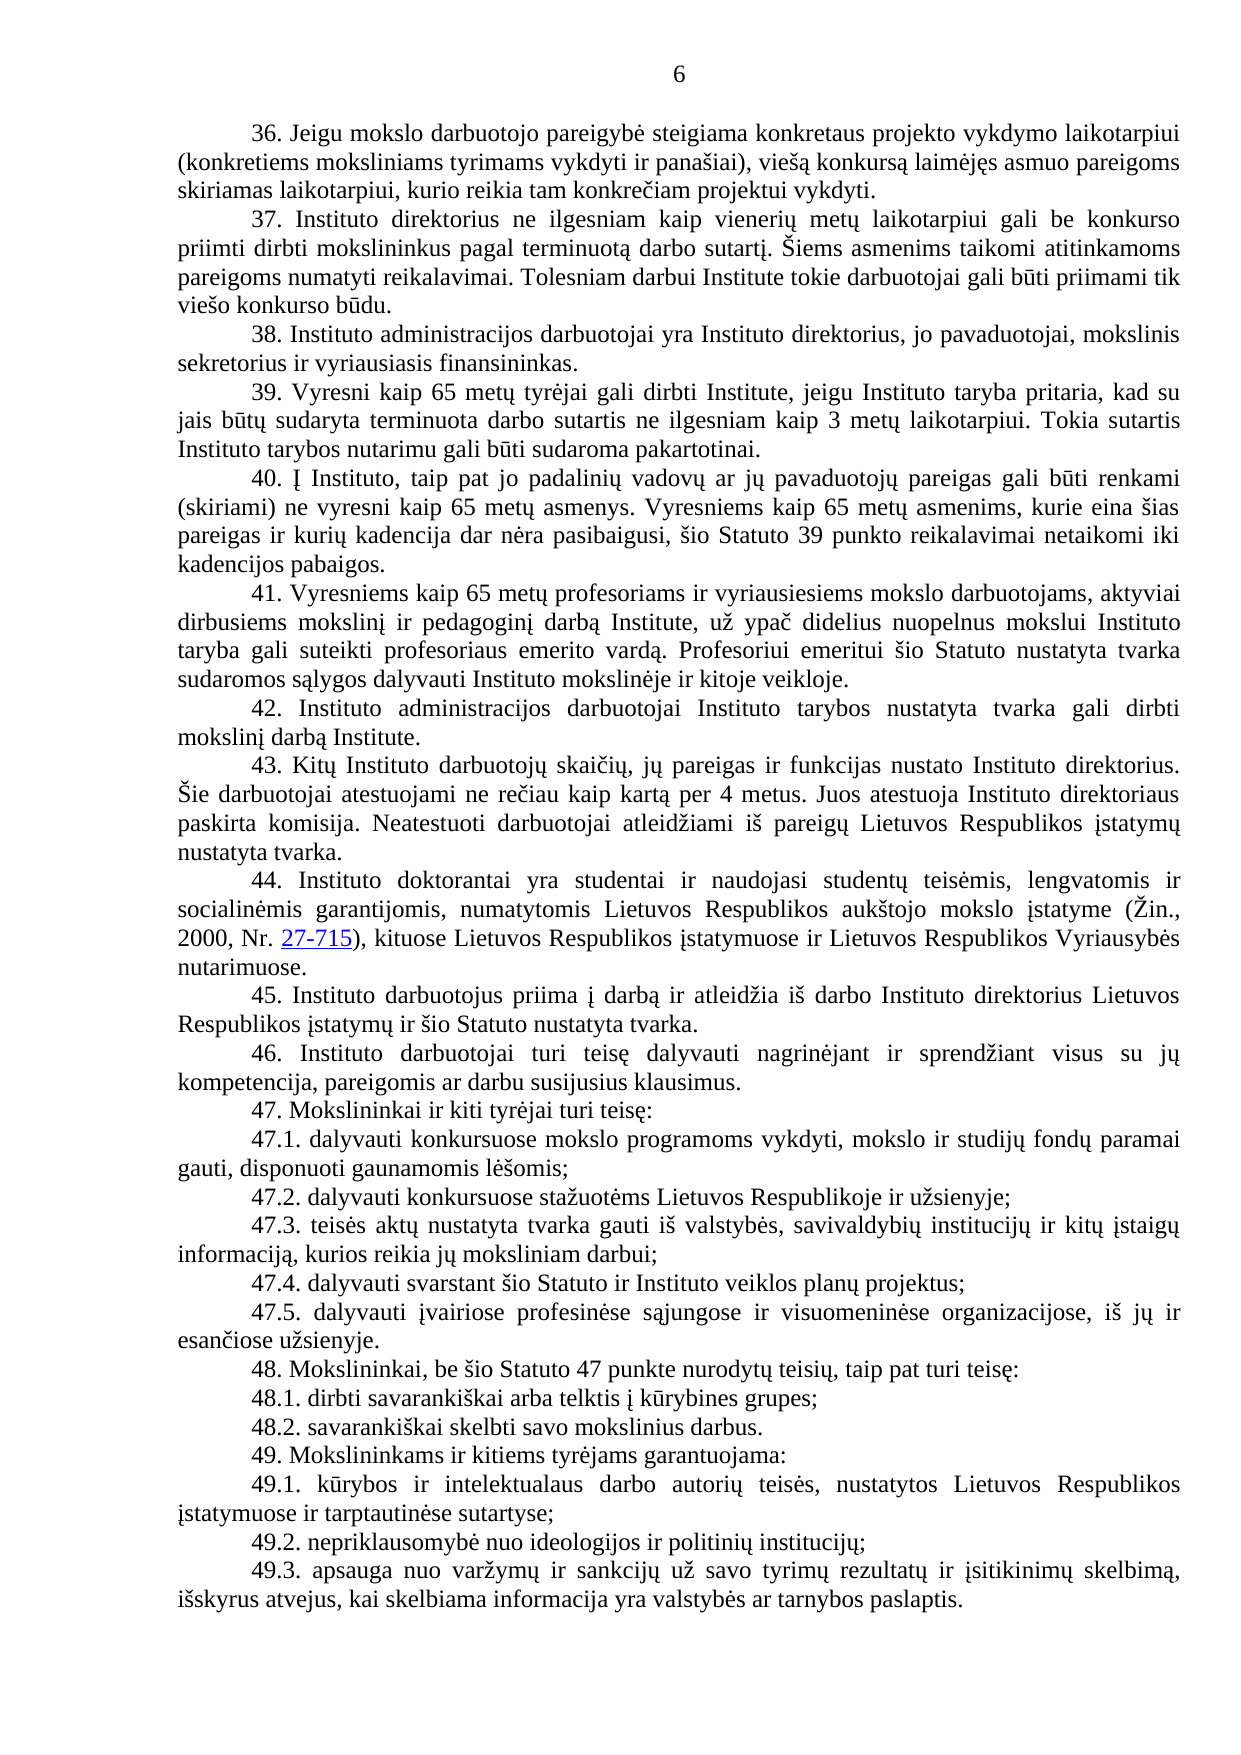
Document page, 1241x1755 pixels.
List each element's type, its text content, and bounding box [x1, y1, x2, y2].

text 43. Kitų Instituto darbuotojų skaičių, jų pareigas ir funkcijas nustato Instituto direktorius. Šie darbuotojai atestuojami ne rečiau kaip kartą per 4 metus. Juos atestuoja Instituto direktoriaus paskirta komisija. Neatestuoti darbuotojai atleidžiami iš pareigų Lietuvos Respublikos įstatymų nustatyta tvarka. [177, 751, 1181, 866]
text 36. Jeigu mokslo darbuotojo pareigybė steigiama konkretaus projekto vykdymo laikotarpiui (konkretiems moksliniams tyrimams vykdyti ir panašiai), viešą konkursą laimėjęs asmuo pareigoms skiriamas laikotarpiui, kurio reikia tam konkrečiam projektui vykdyti. [177, 118, 1181, 204]
text 37. Instituto direktorius ne ilgesniam kaip vienerių metų laikotarpiui gali be konkurso priimti dirbti mokslininkus pagal terminuotą darbo sutartį. Šiems asmenims taikomi atitinkamoms pareigoms numatyti reikalavimai. Tolesniam darbui Institute tokie darbuotojai gali būti priimami tik viešo konkurso būdu. [177, 204, 1181, 319]
text 47. Mokslininkai ir kiti tyrėjai turi teisę: [177, 1096, 1181, 1124]
text 39. Vyresni kaip 65 metų tyrėjai gali dirbti Institute, jeigu Instituto taryba pritaria, kad su jais būtų sudaryta terminuota darbo sutartis ne ilgesniam kaip 3 metų laikotarpiui. Tokia sutartis Instituto tarybos nutarimu gali būti sudaroma pakartotinai. [177, 377, 1181, 463]
text 49. Mokslininkams ir kitiems tyrėjams garantuojama: [177, 1441, 1181, 1469]
text 46. Instituto darbuotojai turi teisę dalyvauti nagrinėjant ir sprendžiant visus su jų kompetencija, pareigomis ar darbu susijusius klausimus. [177, 1038, 1181, 1096]
text 41. Vyresniems kaip 65 metų profesoriams ir vyriausiesiems mokslo darbuotojams, aktyviai dirbusiems mokslinį ir pedagoginį darbą Institute, už ypač didelius nuopelnus mokslui Instituto taryba gali suteikti profesoriaus emerito vardą. Profesoriui emeritui šio Statuto nustatyta tvarka sudaromos sąlygos dalyvauti Instituto mokslinėje ir kitoje veikloje. [177, 578, 1181, 693]
text 44. Instituto doktorantai yra studentai ir naudojasi studentų teisėmis, lengvatomis ir socialinėmis garantijomis, numatytomis Lietuvos Respublikos aukštojo mokslo įstatyme (Žin., 2000, Nr. 27-715), kituose Lietuvos Respublikos įstatymuose ir Lietuvos Respublikos Vyriausybės nutarimuose. [177, 866, 1181, 981]
text 47.3. teisės aktų nustatyta tvarka gauti iš valstybės, savivaldybių institucijų ir kitų įstaigų informaciją, kurios reikia jų moksliniam darbui; [177, 1211, 1181, 1268]
text 40. Į Instituto, taip pat jo padalinių vadovų ar jų pavaduotojų pareigas gali būti renkami (skiriami) ne vyresni kaip 65 metų asmenys. Vyresniems kaip 65 metų asmenims, kurie eina šias pareigas ir kurių kadencija dar nėra pasibaigusi, šio Statuto 39 punkto reikalavimai netaikomi iki kadencijos pabaigos. [177, 463, 1181, 578]
text 48. Mokslininkai, be šio Statuto 47 punkte nurodytų teisių, taip pat turi teisę: [177, 1354, 1181, 1383]
text 47.5. dalyvauti įvairiose profesinėse sąjungose ir visuomeninėse organizacijose, iš jų ir esančiose užsienyje. [177, 1297, 1181, 1354]
text 49.3. apsauga nuo varžymų ir sankcijų už savo tyrimų rezultatų ir įsitikinimų skelbimą, išskyrus atvejus, kai skelbiama informacija yra valstybės ar tarnybos paslaptis. [177, 1556, 1181, 1613]
text 47.1. dalyvauti konkursuose mokslo programoms vykdyti, mokslo ir studijų fondų paramai gauti, disponuoti gaunamomis lėšomis; [177, 1124, 1181, 1182]
text 42. Instituto administracijos darbuotojai Instituto tarybos nustatyta tvarka gali dirbti mokslinį darbą Institute. [177, 693, 1181, 751]
text 48.1. dirbti savarankiškai arba telktis į kūrybines grupes; [177, 1383, 1181, 1412]
text 45. Instituto darbuotojus priima į darbą ir atleidžia iš darbo Instituto direktorius Lietuvos Respublikos įstatymų ir šio Statuto nustatyta tvarka. [177, 981, 1181, 1038]
text 49.2. nepriklausomybė nuo ideologijos ir politinių institucijų; [177, 1527, 1181, 1556]
text 48.2. savarankiškai skelbti savo mokslinius darbus. [177, 1412, 1181, 1441]
text 47.4. dalyvauti svarstant šio Statuto ir Instituto veiklos planų projektus; [177, 1268, 1181, 1297]
text 38. Instituto administracijos darbuotojai yra Instituto direktorius, jo pavaduotojai, mokslinis sekretorius ir vyriausiasis finansininkas. [177, 319, 1181, 377]
text 49.1. kūrybos ir intelektualaus darbo autorių teisės, nustatytos Lietuvos Respublikos įstatymuose ir tarptautinėse sutartyse; [177, 1469, 1181, 1527]
text 47.2. dalyvauti konkursuose stažuotėms Lietuvos Respublikoje ir užsienyje; [177, 1182, 1181, 1211]
